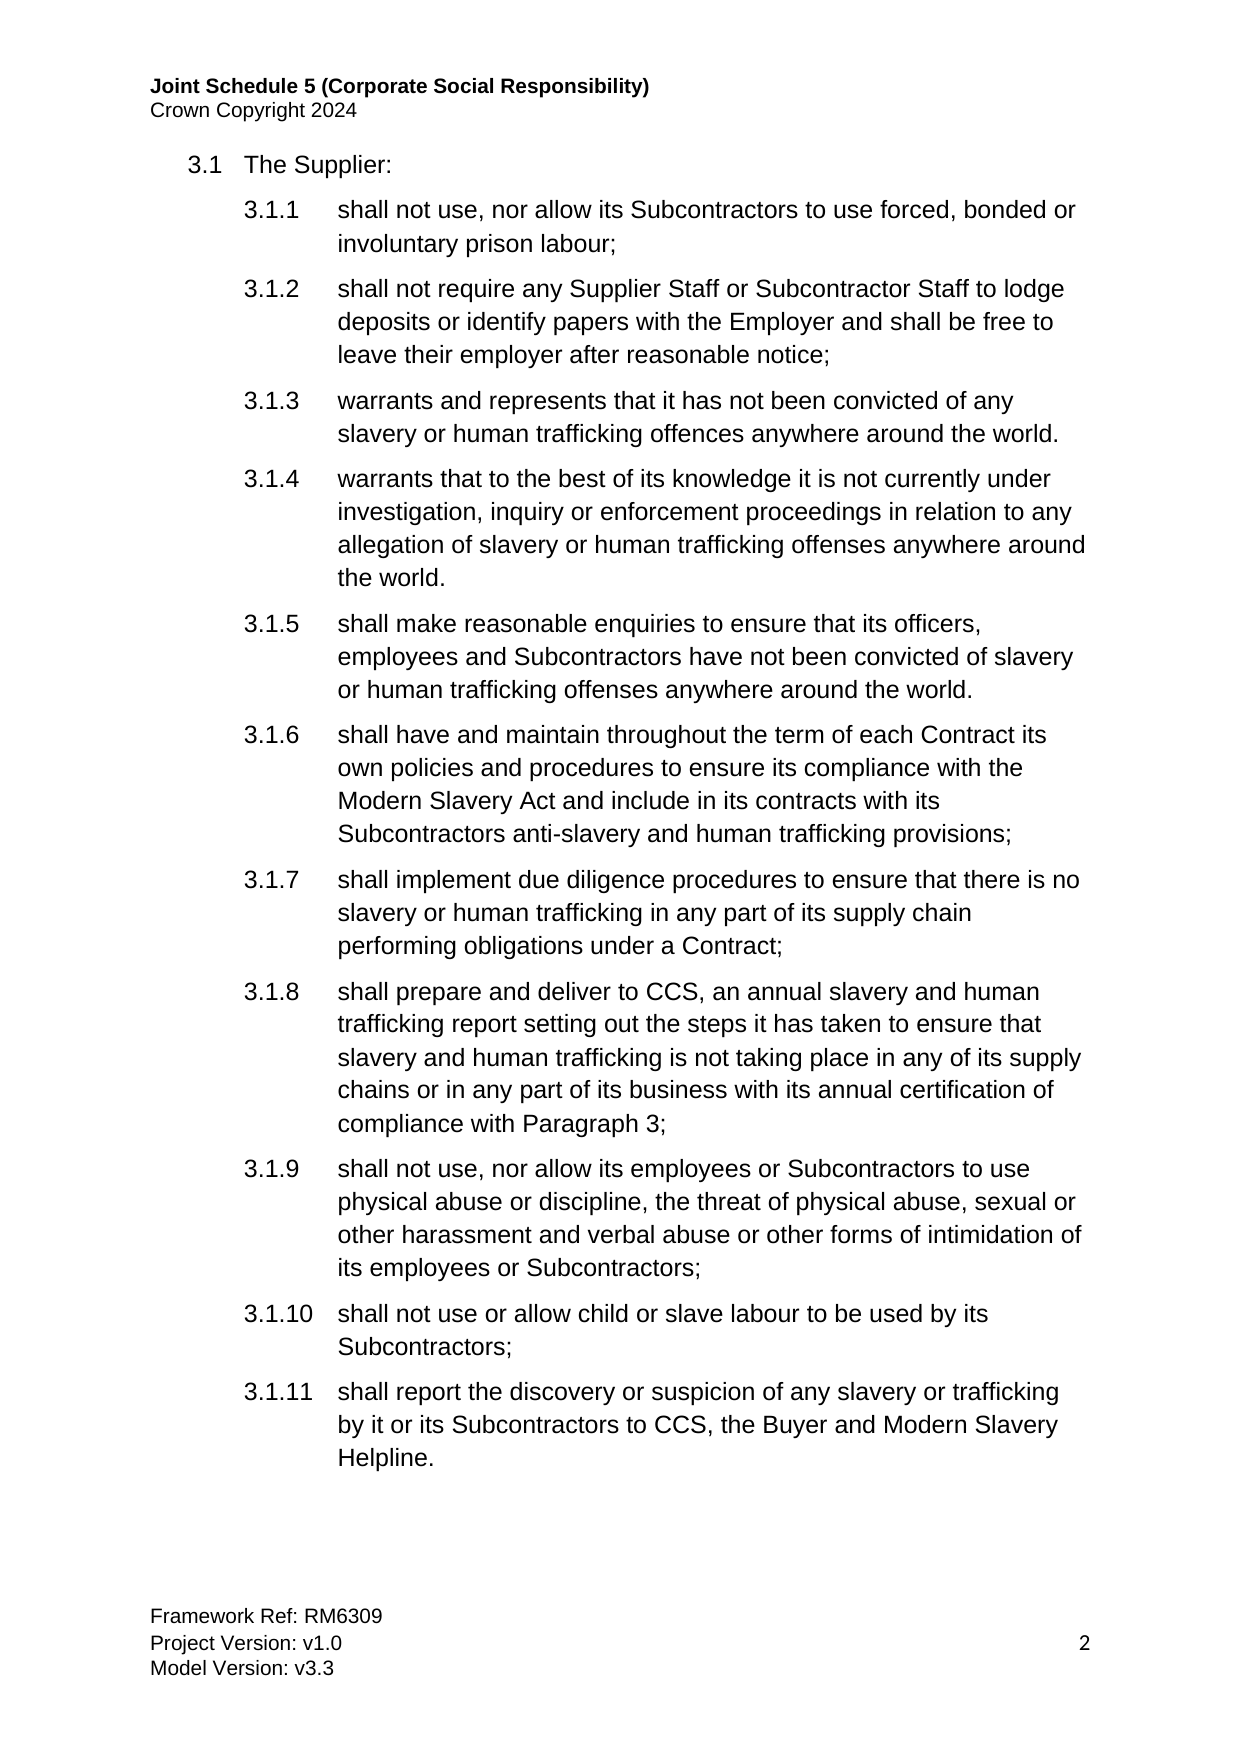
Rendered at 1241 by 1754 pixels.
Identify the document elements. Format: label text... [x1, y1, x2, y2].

list shall have and maintain throughout the term of each Contract its own policies and procedures to ensure its compliance with the Modern Slavery Act and include in its contracts with its Subcontractors anti-slavery and human trafficking provisions; [244, 720, 1090, 848]
list warrants that to the best of its knowledge it is not currently under investigation, inquiry or enforcement proceedings in relation to any allegation of slavery or human trafficking offenses anywhere around the world. [244, 464, 1090, 592]
list shall prepare and deliver to CCS, an annual slavery and human trafficking report setting out the steps it has taken to ensure that slavery and human trafficking is not taking place in any of its supply chains or in any part of its business with its annual certification of compliance with Paragraph 3; [244, 976, 1090, 1137]
list shall make reasonable enquiries to ensure that its officers, employees and Subcontractors have not been convicted of slavery or human trafficking offenses anywhere around the world. [244, 609, 1090, 703]
list shall not require any Supplier Staff or Subcontractor Staff to lodge deposits or identify papers with the Employer and shall be free to leave their employer after reasonable notice; [244, 274, 1090, 369]
list The Supplier: [187, 150, 1090, 179]
list warrants and represents that it has not been convicted of any slavery or human trafficking offences anywhere around the world. [244, 386, 1090, 447]
list shall not use, nor allow its Subcontractors to use forced, bonded or involuntary prison labour; [244, 196, 1090, 257]
list shall not use, nor allow its employees or Subcontractors to use physical abuse or discipline, the threat of physical abuse, sexual or other harassment and verbal abuse or other forms of intimidation of its employees or Subcontractors; [244, 1154, 1090, 1282]
list shall not use or allow child or slave labour to be used by its Subcontractors; [244, 1299, 1090, 1360]
list shall implement due diligence procedures to ensure that there is no slavery or human trafficking in any part of its supply chain performing obligations under a Contract; [244, 865, 1090, 960]
list shall report the discovery or suspicion of any slavery or trafficking by it or its Subcontractors to CCS, the Buyer and Modern Slavery Helpline. [244, 1377, 1090, 1472]
